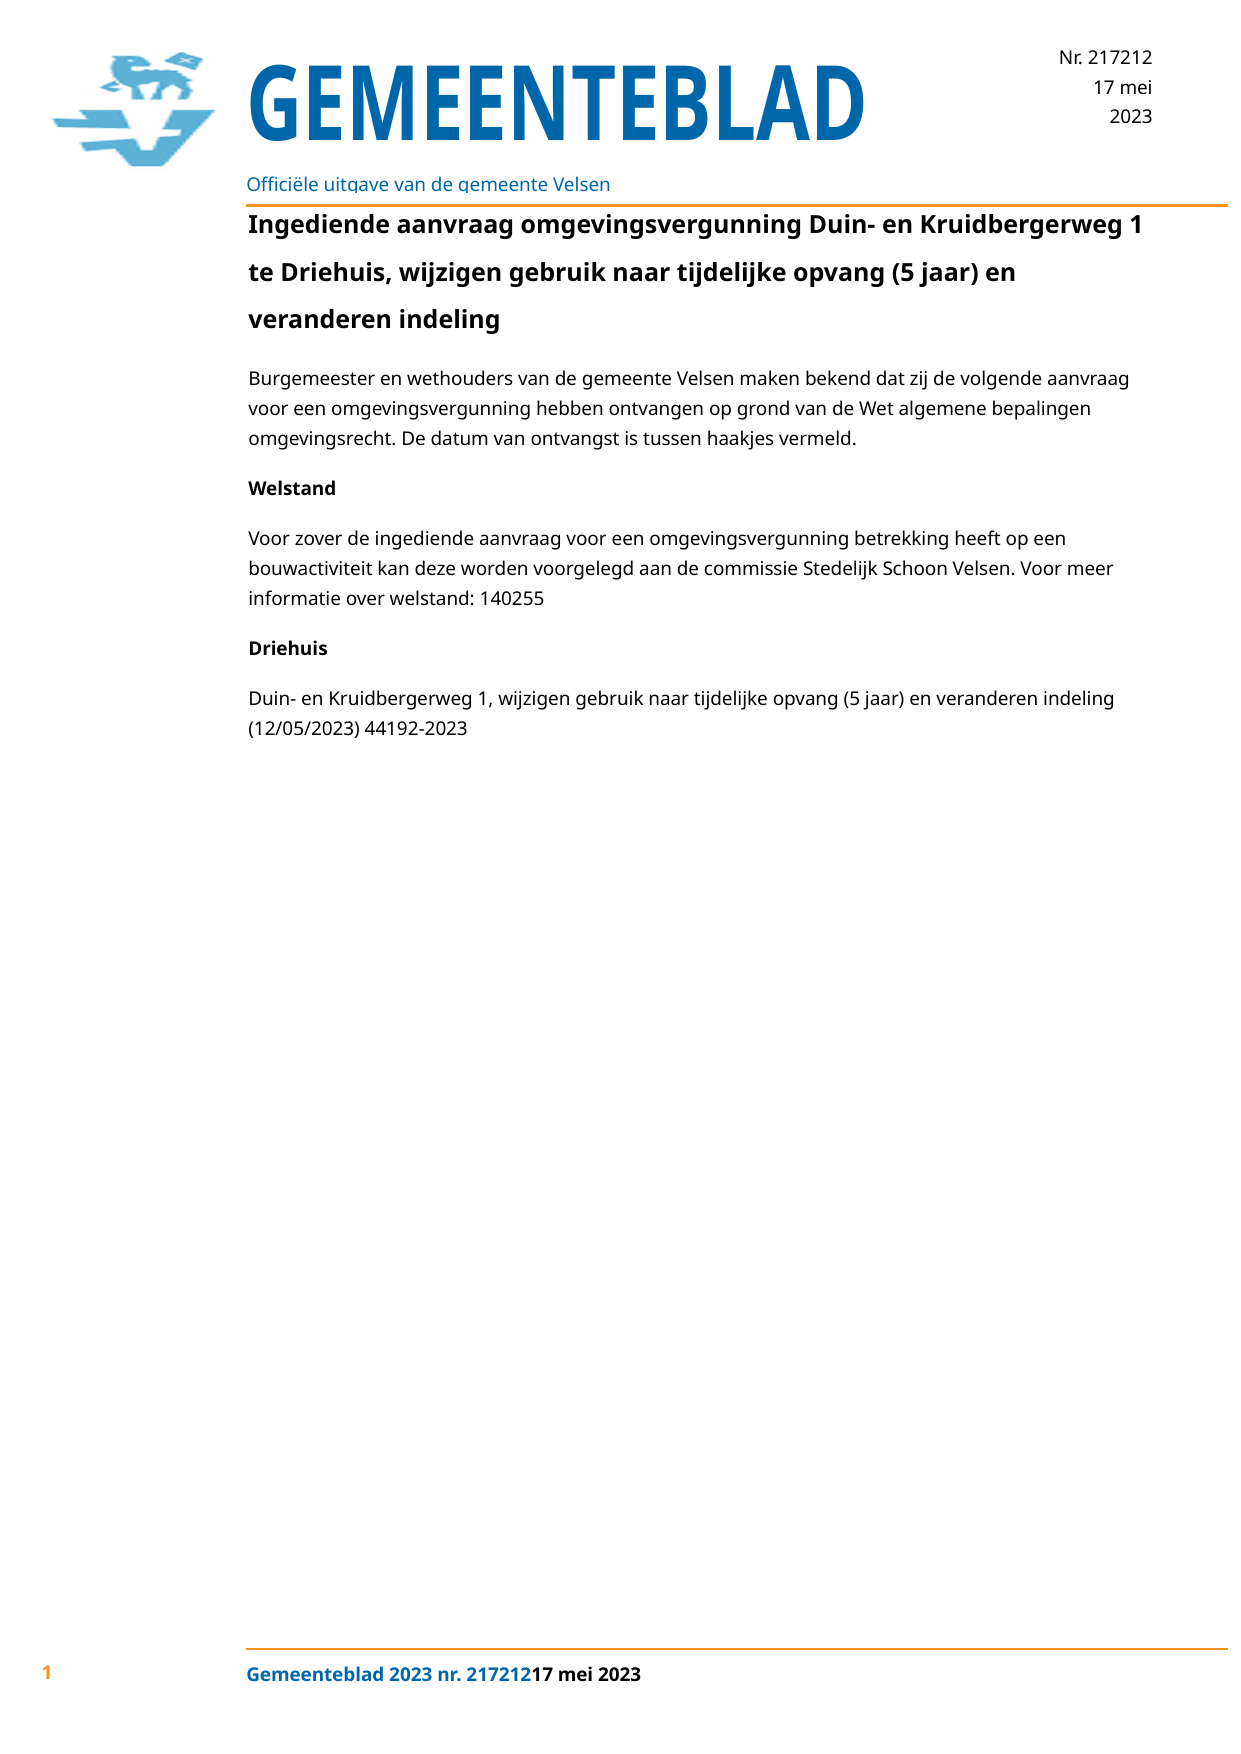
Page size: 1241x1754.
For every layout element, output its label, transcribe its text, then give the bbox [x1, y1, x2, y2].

picture [41, 47, 231, 172]
text Duin- en Kruidbergerweg 1, wijzigen gebruik naar tijdelijke opvang (5 jaar) en veranderen indeling (12/05/2023) 44192-2023 [248, 686, 1152, 741]
text Voor zover de ingediende aanvraag voor een omgevingsvergunning betrekking heeft op een bouwactiviteit kan deze worden voorgelegd aan de commissie Stedelijk Schoon Velsen. Voor meer informatie over welstand: 140255 [248, 526, 1152, 610]
text Burgemeester en wethouders van de gemeente Velsen maken bekend dat zij de volgende aanvraag voor een omgevingsvergunning hebben ontvangen op grond van de Wet algemene bepalingen omgevingsrecht. De datum van ontvangst is tussen haakjes vermeld. [248, 366, 1152, 450]
text Driehuis [248, 635, 1152, 661]
text Welstand [248, 475, 1152, 501]
text Ingediende aanvraag omgevingsvergunning Duin- en Kruidbergerweg 1 te Driehuis, wijzigen gebruik naar tijdelijke opvang (5 jaar) en veranderen indeling [248, 207, 1152, 336]
